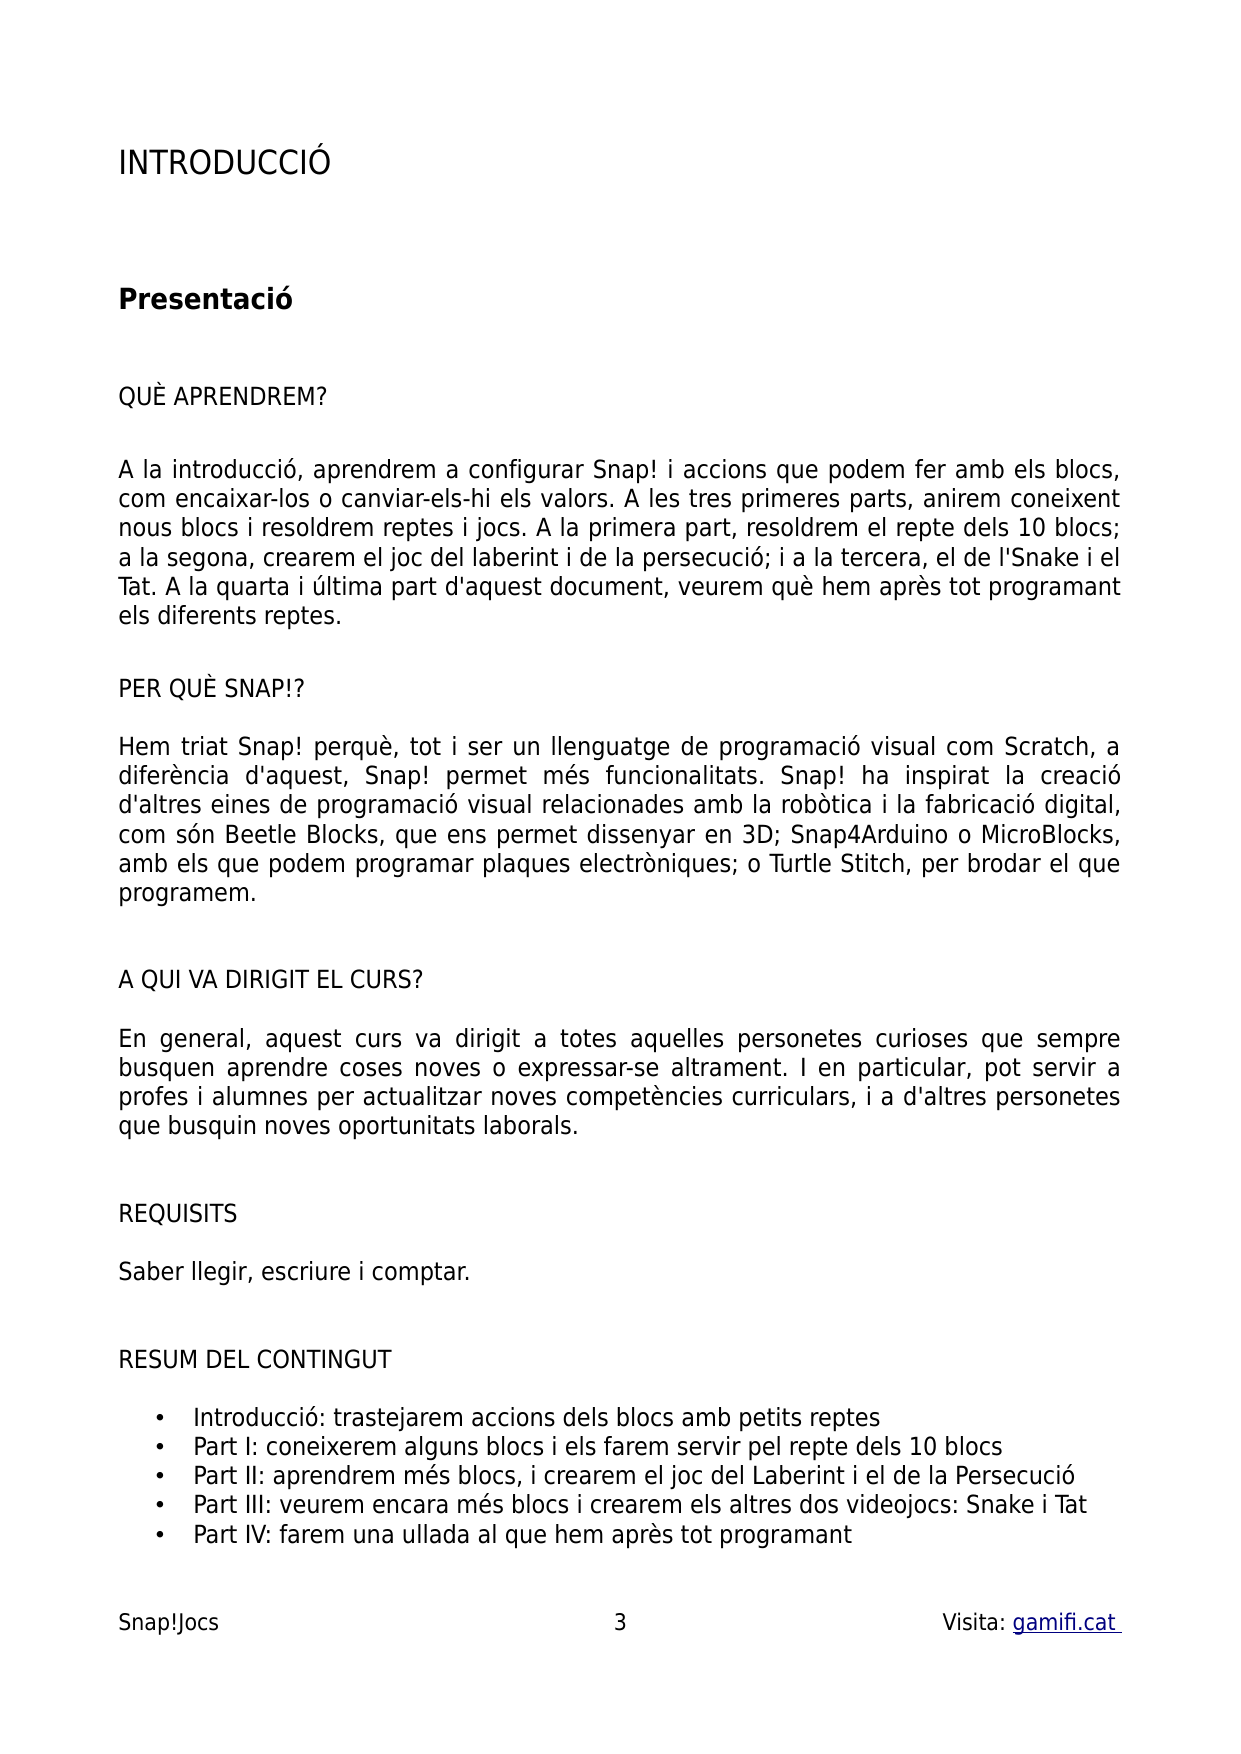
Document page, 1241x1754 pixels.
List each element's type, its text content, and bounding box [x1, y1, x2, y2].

text RESUM DEL CONTINGUT [118, 1345, 1122, 1374]
text PER QUÈ SNAP!? [118, 674, 1122, 703]
text En general, aquest curs va dirigit a totes aquelles personetes curioses que sempre busquen aprendre coses noves o expressar-se altrament. I en particular, pot servir a profes i alumnes per actualitzar noves competències curriculars, i a d'altres personetes que busquin noves oportunitats laborals. [118, 1024, 1122, 1141]
text Hem triat Snap! perquè, tot i ser un llenguatge de programació visual com Scratch, a diferència d'aquest, Snap! permet més funcionalitats. Snap! ha inspirat la creació d'altres eines de programació visual relacionades amb la robòtica i la fabricació digital, com són Beetle Blocks, que ens permet dissenyar en 3D; Snap4Arduino o MicroBlocks, amb els que podem programar plaques electròniques; o Turtle Stitch, per brodar el que programem. [118, 732, 1122, 907]
list Introducció: trastejarem accions dels blocs amb petits reptes [156, 1403, 1122, 1432]
list Part IV: farem una ullada al que hem après tot programant [156, 1520, 1122, 1549]
subtitle Presentació [118, 283, 1122, 317]
text A QUI VA DIRIGIT EL CURS? [118, 966, 1122, 995]
list Part III: veurem encara més blocs i crearem els altres dos videojocs: Snake i Tat [156, 1491, 1122, 1520]
list Part II: aprendrem més blocs, i crearem el joc del Laberint i el de la Persecució [156, 1462, 1122, 1491]
list Part I: coneixerem alguns blocs i els farem servir pel repte dels 10 blocs [156, 1432, 1122, 1462]
text Saber llegir, escriure i comptar. [118, 1257, 1122, 1287]
text A la introducció, aprendrem a configurar Snap! i accions que podem fer amb els blocs, com encaixar-los o canviar-els-hi els valors. A les tres primeres parts, anirem coneixent nous blocs i resoldrem reptes i jocs. A la primera part, resoldrem el repte dels 10 blocs; a la segona, crearem el joc del laberint i de la persecució; i a la tercera, el de l'Snake i el Tat. A la quarta i última part d'aquest document, veurem què hem après tot programant els diferents reptes. [118, 455, 1122, 630]
text QUÈ APRENDREM? [118, 382, 1122, 412]
subtitle INTRODUCCIÓ [118, 143, 1122, 182]
text REQUISITS [118, 1199, 1122, 1228]
